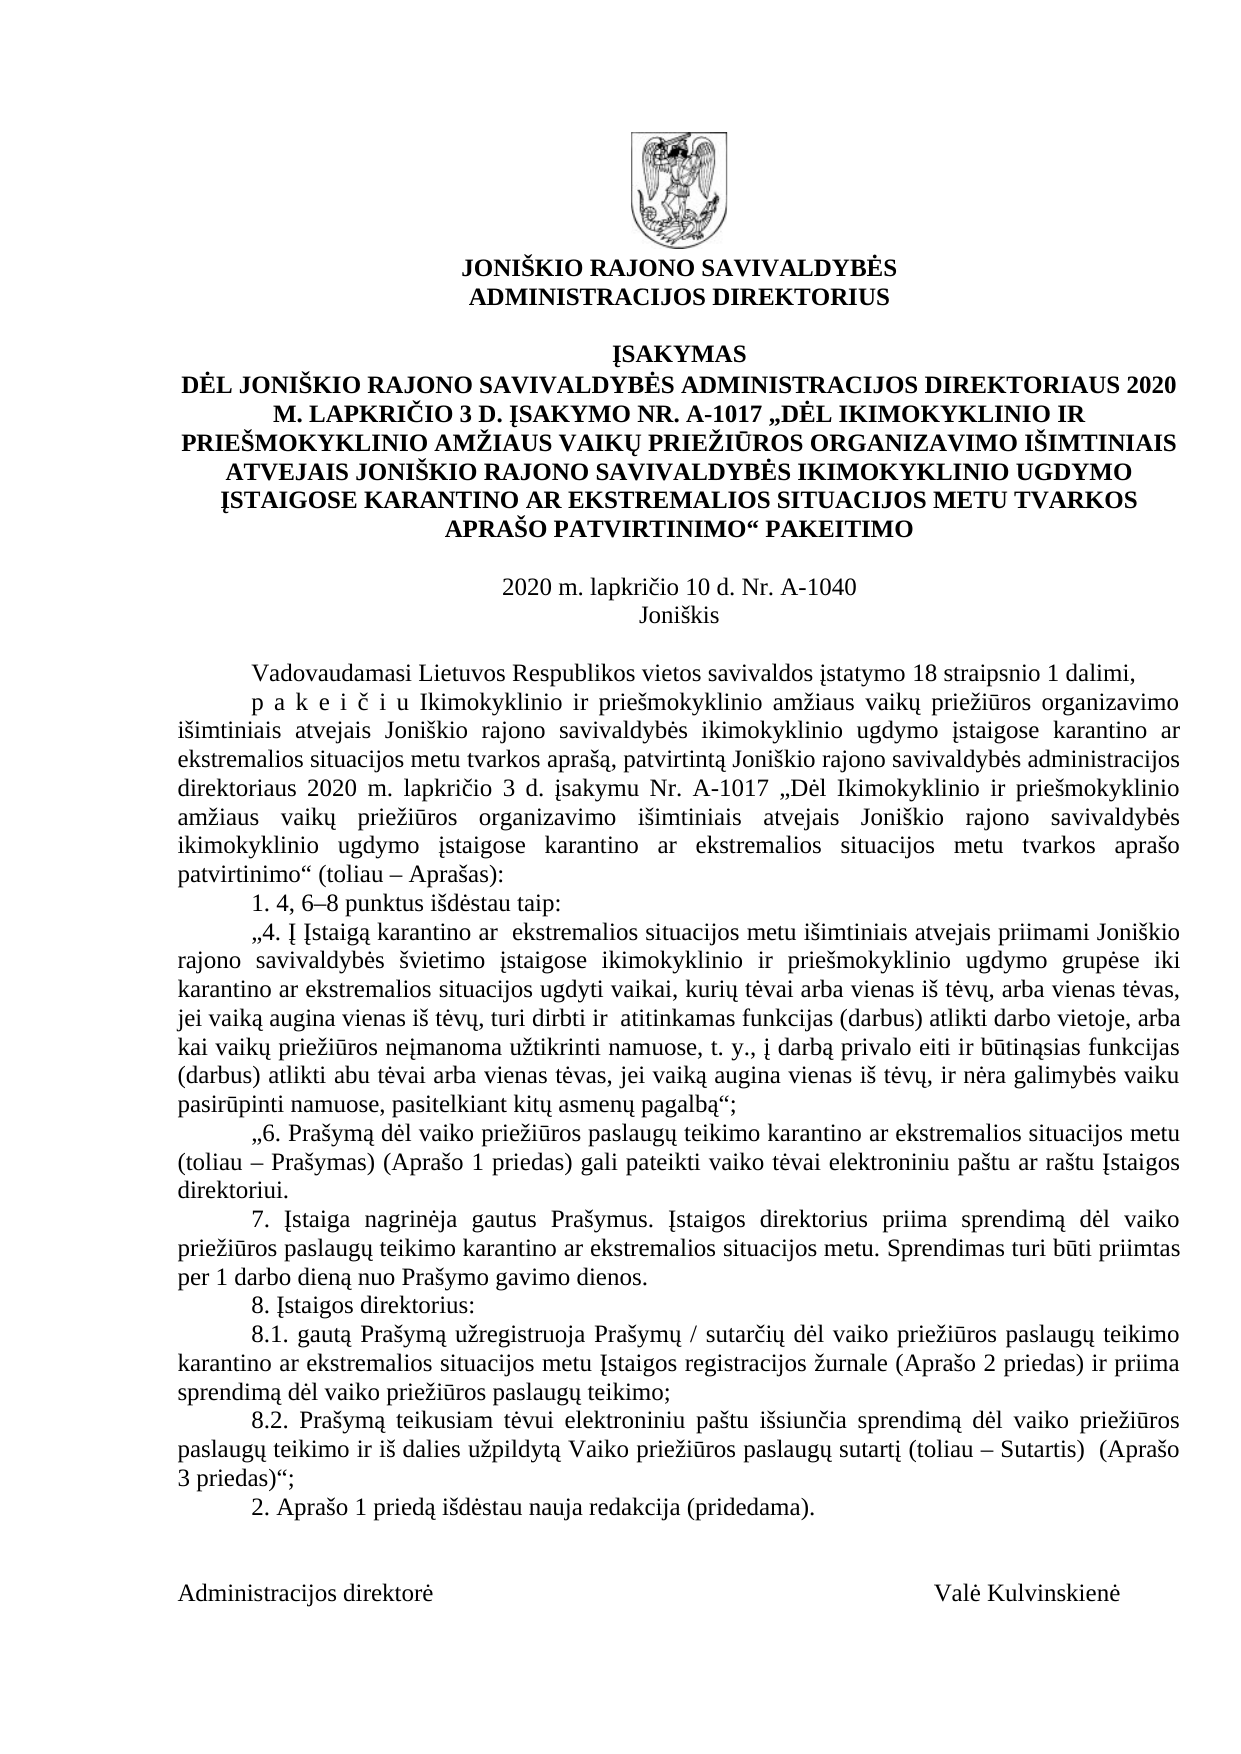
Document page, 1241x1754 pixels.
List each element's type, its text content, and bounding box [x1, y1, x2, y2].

text 7. Įstaiga nagrinėja gautus Prašymus. Įstaigos direktorius priima sprendimą dėl vaiko priežiūros paslaugų teikimo karantino ar ekstremalios situacijos metu. Sprendimas turi būti priimtas per 1 darbo dieną nuo Prašymo gavimo dienos. [177, 1204, 1181, 1291]
text 2. Aprašo 1 priedą išdėstau nauja redakcija (pridedama). [177, 1492, 1181, 1521]
text DĖL JONIŠKIO RAJONO SAVIVALDYBĖS ADMINISTRACIJOS DIREKTORIAUS 2020 M. LAPKRIČIO 3 D. ĮSAKYMO NR. A-1017 „DĖL IKIMOKYKLINIO IR PRIEŠMOKYKLINIO AMŽIAUS VAIKŲ PRIEŽIŪROS ORGANIZAVIMO IŠIMTINIAIS ATVEJAIS JONIŠKIO RAJONO SAVIVALDYBĖS IKIMOKYKLINIO UGDYMO ĮSTAIGOSE KARANTINO AR EKSTREMALIOS SITUACIJOS METU TVARKOS APRAŠO PATVIRTINIMO“ PAKEITIMO [177, 371, 1181, 543]
text 8.1. gautą Prašymą užregistruoja Prašymų / sutarčių dėl vaiko priežiūros paslaugų teikimo karantino ar ekstremalios situacijos metu Įstaigos registracijos žurnale (Aprašo 2 priedas) ir priima sprendimą dėl vaiko priežiūros paslaugų teikimo; [177, 1319, 1181, 1406]
text 2020 m. lapkričio 10 d. Nr. A-1040 [177, 572, 1181, 601]
text Joniškis [177, 601, 1181, 629]
text 8.2. Prašymą teikusiam tėvui elektroniniu paštu išsiunčia sprendimą dėl vaiko priežiūros paslaugų teikimo ir iš dalies užpildytą Vaiko priežiūros paslaugų sutartį (toliau – Sutartis) (Aprašo 3 priedas)“; [177, 1406, 1181, 1492]
text Joniškio rajono savivaldybės Administracijos direktorius [177, 253, 1181, 311]
text „6. Prašymą dėl vaiko priežiūros paslaugų teikimo karantino ar ekstremalios situacijos metu (toliau – Prašymas) (Aprašo 1 priedas) gali pateikti vaiko tėvai elektroniniu paštu ar raštu Įstaigos direktoriui. [177, 1118, 1181, 1204]
text Vadovaudamasi Lietuvos Respublikos vietos savivaldos įstatymo 18 straipsnio 1 dalimi, [177, 658, 1181, 687]
text Administracijos direktorė Valė Kulvinskienė [177, 1578, 1181, 1607]
text Įsakymas [177, 339, 1181, 368]
text 1. 4, 6–8 punktus išdėstau taip: [177, 888, 1181, 917]
text „4. Į Įstaigą karantino ar ekstremalios situacijos metu išimtiniais atvejais priimami Joniškio rajono savivaldybės švietimo įstaigose ikimokyklinio ir priešmokyklinio ugdymo grupėse iki karantino ar ekstremalios situacijos ugdyti vaikai, kurių tėvai arba vienas iš tėvų, arba vienas tėvas, jei vaiką augina vienas iš tėvų, turi dirbti ir atitinkamas funkcijas (darbus) atlikti darbo vietoje, arba kai vaikų priežiūros neįmanoma užtikrinti namuose, t. y., į darbą privalo eiti ir būtinąsias funkcijas (darbus) atlikti abu tėvai arba vienas tėvas, jei vaiką augina vienas iš tėvų, ir nėra galimybės vaiku pasirūpinti namuose, pasitelkiant kitų asmenų pagalbą“; [177, 917, 1181, 1118]
text p a k e i č i u Ikimokyklinio ir priešmokyklinio amžiaus vaikų priežiūros organizavimo išimtiniais atvejais Joniškio rajono savivaldybės ikimokyklinio ugdymo įstaigose karantino ar ekstremalios situacijos metu tvarkos aprašą, patvirtintą Joniškio rajono savivaldybės administracijos direktoriaus 2020 m. lapkričio 3 d. įsakymu Nr. A-1017 „Dėl Ikimokyklinio ir priešmokyklinio amžiaus vaikų priežiūros organizavimo išimtiniais atvejais Joniškio rajono savivaldybės ikimokyklinio ugdymo įstaigose karantino ar ekstremalios situacijos metu tvarkos aprašo patvirtinimo“ (toliau – Aprašas): [177, 687, 1181, 888]
text 8. Įstaigos direktorius: [177, 1291, 1181, 1319]
